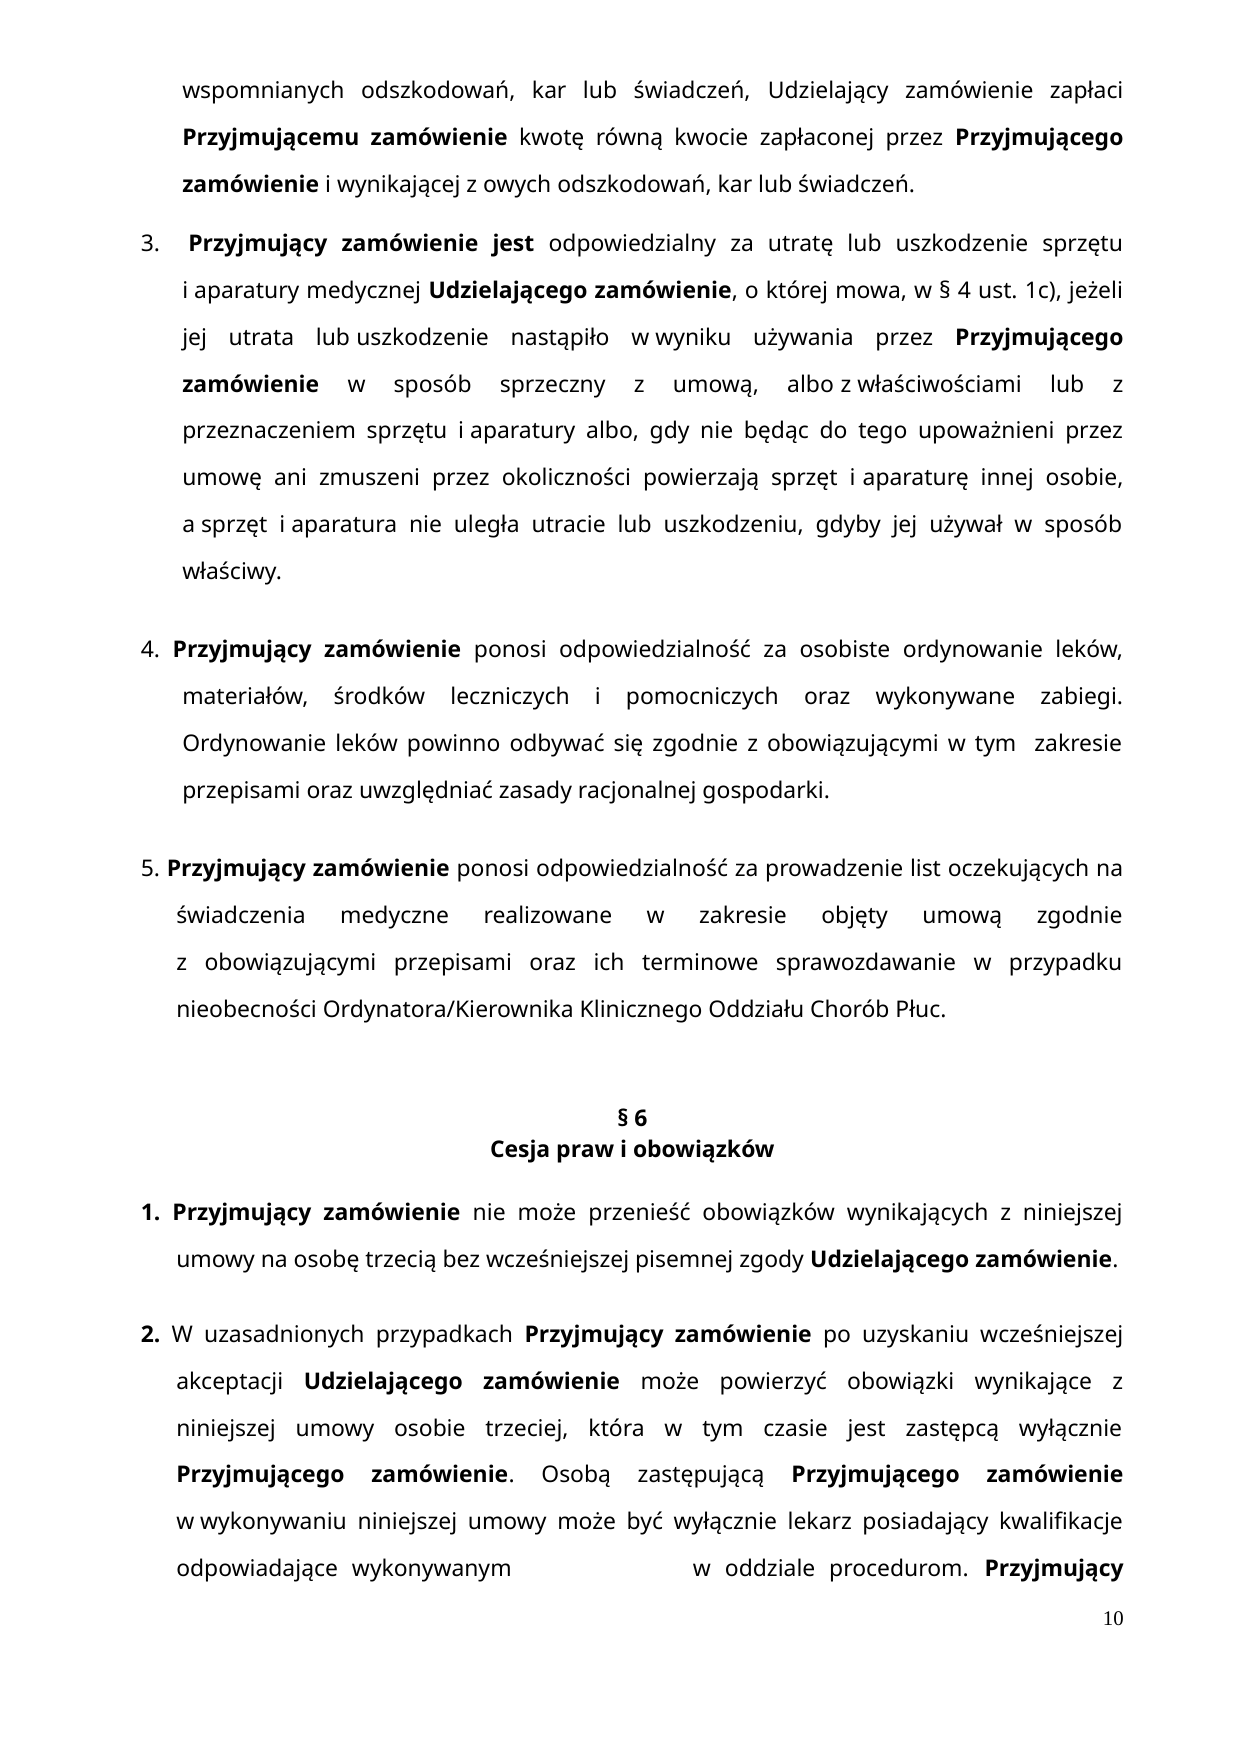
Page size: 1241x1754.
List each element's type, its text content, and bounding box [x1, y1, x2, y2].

list wspomnianych odszkodowań, kar lub świadczeń, Udzielający zamówienie zapłaci Przyjmującemu zamówienie kwotę równą kwocie zapłaconej przez Przyjmującego zamówienie i wynikającej z owych odszkodowań, kar lub świadczeń. [141, 74, 1123, 199]
text 1. Przyjmujący zamówienie nie może przenieść obowiązków wynikających z niniejszej umowy na osobę trzecią bez wcześniejszej pisemnej zgody Udzielającego zamówienie. [141, 1196, 1123, 1274]
text § 6 [141, 1102, 1123, 1133]
text 3. Przyjmujący zamówienie jest odpowiedzialny za utratę lub uszkodzenie sprzętu i aparatury medycznej Udzielającego zamówienie, o której mowa, w § 4 ust. 1c), jeżeli jej utrata lub uszkodzenie nastąpiło w wyniku używania przez Przyjmującego zamówienie w sposób sprzeczny z umową, albo z właściwościami lub z przeznaczeniem sprzętu i aparatury albo, gdy nie będąc do tego upoważnieni przez umowę ani zmuszeni przez okoliczności powierzają sprzęt i aparaturę innej osobie, a sprzęt i aparatura nie uległa utracie lub uszkodzeniu, gdyby jej używał w sposób właściwy. [141, 227, 1123, 586]
text 5. Przyjmujący zamówienie ponosi odpowiedzialność za prowadzenie list oczekujących na świadczenia medyczne realizowane w zakresie objęty umową zgodnie z obowiązującymi przepisami oraz ich terminowe sprawozdawanie w przypadku nieobecności Ordynatora/Kierownika Klinicznego Oddziału Chorób Płuc. [141, 852, 1123, 1024]
text Cesja praw i obowiązków [141, 1133, 1123, 1164]
text 4. Przyjmujący zamówienie ponosi odpowiedzialność za osobiste ordynowanie leków, materiałów, środków leczniczych i pomocniczych oraz wykonywane zabiegi. Ordynowanie leków powinno odbywać się zgodnie z obowiązującymi w tym zakresie przepisami oraz uwzględniać zasady racjonalnej gospodarki. [141, 633, 1123, 805]
text 2. W uzasadnionych przypadkach Przyjmujący zamówienie po uzyskaniu wcześniejszej akceptacji Udzielającego zamówienie może powierzyć obowiązki wynikające z niniejszej umowy osobie trzeciej, która w tym czasie jest zastępcą wyłącznie Przyjmującego zamówienie. Osobą zastępującą Przyjmującego zamówienie w wykonywaniu niniejszej umowy może być wyłącznie lekarz posiadający kwalifikacje odpowiadające wykonywanym w oddziale procedurom. Przyjmujący [141, 1318, 1123, 1583]
